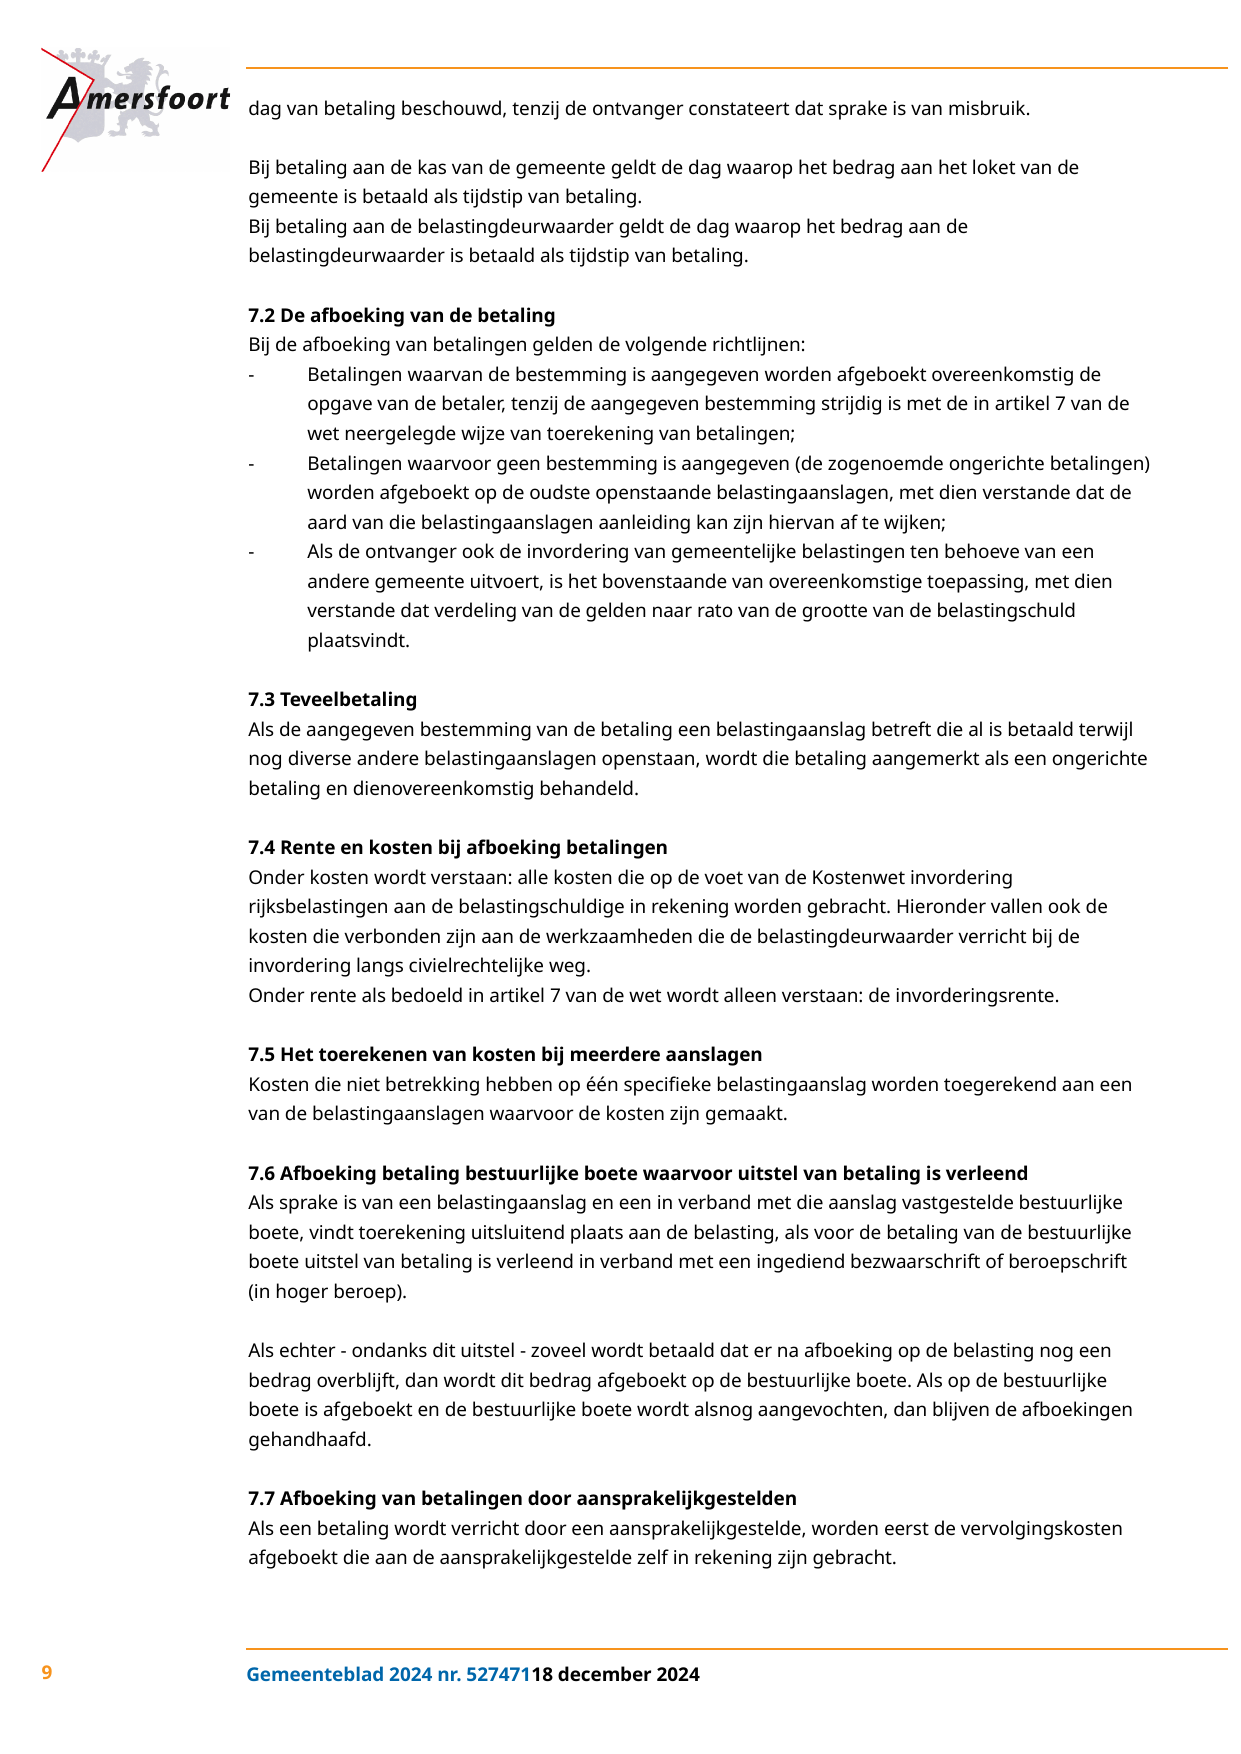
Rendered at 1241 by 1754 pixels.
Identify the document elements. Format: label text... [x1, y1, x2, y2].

list Betalingen waarvan de bestemming is aangegeven worden afgeboekt overeenkomstig de opgave van de betaler, tenzij de aangegeven bestemming strijdig is met de in artikel 7 van de wet neergelegde wijze van toerekening van betalingen; [248, 361, 1152, 446]
list Betalingen waarvoor geen bestemming is aangegeven (de zogenoemde ongerichte betalingen) worden afgeboekt op de oudste openstaande belastingaanslagen, met dien verstande dat de aard van die belastingaanslagen aanleiding kan zijn hiervan af te wijken; [248, 450, 1152, 535]
text Als een betaling wordt verricht door een aansprakelijkgestelde, worden eerst de vervolgingskosten afgeboekt die aan de aansprakelijkgestelde zelf in rekening zijn gebracht. [248, 1515, 1152, 1570]
text 7.2 De afboeking van de betaling [248, 302, 1152, 328]
text Onder kosten wordt verstaan: alle kosten die op de voet van de Kostenwet invordering rijksbelastingen aan de belastingschuldige in rekening worden gebracht. Hieronder vallen ook de kosten die verbonden zijn aan de werkzaamheden die de belastingdeurwaarder verricht bij de invordering langs civielrechtelijke weg. [248, 864, 1152, 978]
text Bij de afboeking van betalingen gelden de volgende richtlijnen: [248, 331, 1152, 357]
text 7.3 Teveelbetaling [248, 686, 1152, 712]
text 7.6 Afboeking betaling bestuurlijke boete waarvoor uitstel van betaling is verleend [248, 1160, 1152, 1186]
text Als de aangegeven bestemming van de betaling een belastingaanslag betreft die al is betaald terwijl nog diverse andere belastingaanslagen openstaan, wordt die betaling aangemerkt als een ongerichte betaling en dienovereenkomstig behandeld. [248, 716, 1152, 801]
text 7.7 Afboeking van betalingen door aansprakelijkgestelden [248, 1485, 1152, 1511]
text Bij betaling aan de kas van de gemeente geldt de dag waarop het bedrag aan het loket van de gemeente is betaald als tijdstip van betaling. [248, 154, 1152, 209]
text Als echter - ondanks dit uitstel - zoveel wordt betaald dat er na afboeking op de belasting nog een bedrag overblijft, dan wordt dit bedrag afgeboekt op de bestuurlijke boete. Als op de bestuurlijke boete is afgeboekt en de bestuurlijke boete wordt alsnog aangevochten, dan blijven de afboekingen gehandhaafd. [248, 1337, 1152, 1452]
text 7.5 Het toerekenen van kosten bij meerdere aanslagen [248, 1041, 1152, 1067]
text Onder rente als bedoeld in artikel 7 van de wet wordt alleen verstaan: de invorderingsrente. [248, 982, 1152, 1008]
text Als sprake is van een belastingaanslag en een in verband met die aanslag vastgestelde bestuurlijke boete, vindt toerekening uitsluitend plaats aan de belasting, als voor de betaling van de bestuurlijke boete uitstel van betaling is verleend in verband met een ingediend bezwaarschrift of beroepschrift (in hoger beroep). [248, 1189, 1152, 1304]
list Als de ontvanger ook de invordering van gemeentelijke belastingen ten behoeve van een andere gemeente uitvoert, is het bovenstaande van overeenkomstige toepassing, met dien verstande dat verdeling van de gelden naar rato van de grootte van de belastingschuld plaatsvindt. [248, 538, 1152, 653]
text Bij betaling aan de belastingdeurwaarder geldt de dag waarop het bedrag aan de belastingdeurwaarder is betaald als tijdstip van betaling. [248, 213, 1152, 268]
text 7.4 Rente en kosten bij afboeking betalingen [248, 834, 1152, 860]
picture [41, 47, 231, 172]
text dag van betaling beschouwd, tenzij de ontvanger constateert dat sprake is van misbruik. [248, 95, 1152, 121]
text Kosten die niet betrekking hebben op één specifieke belastingaanslag worden toegerekend aan een van de belastingaanslagen waarvoor de kosten zijn gemaakt. [248, 1071, 1152, 1126]
